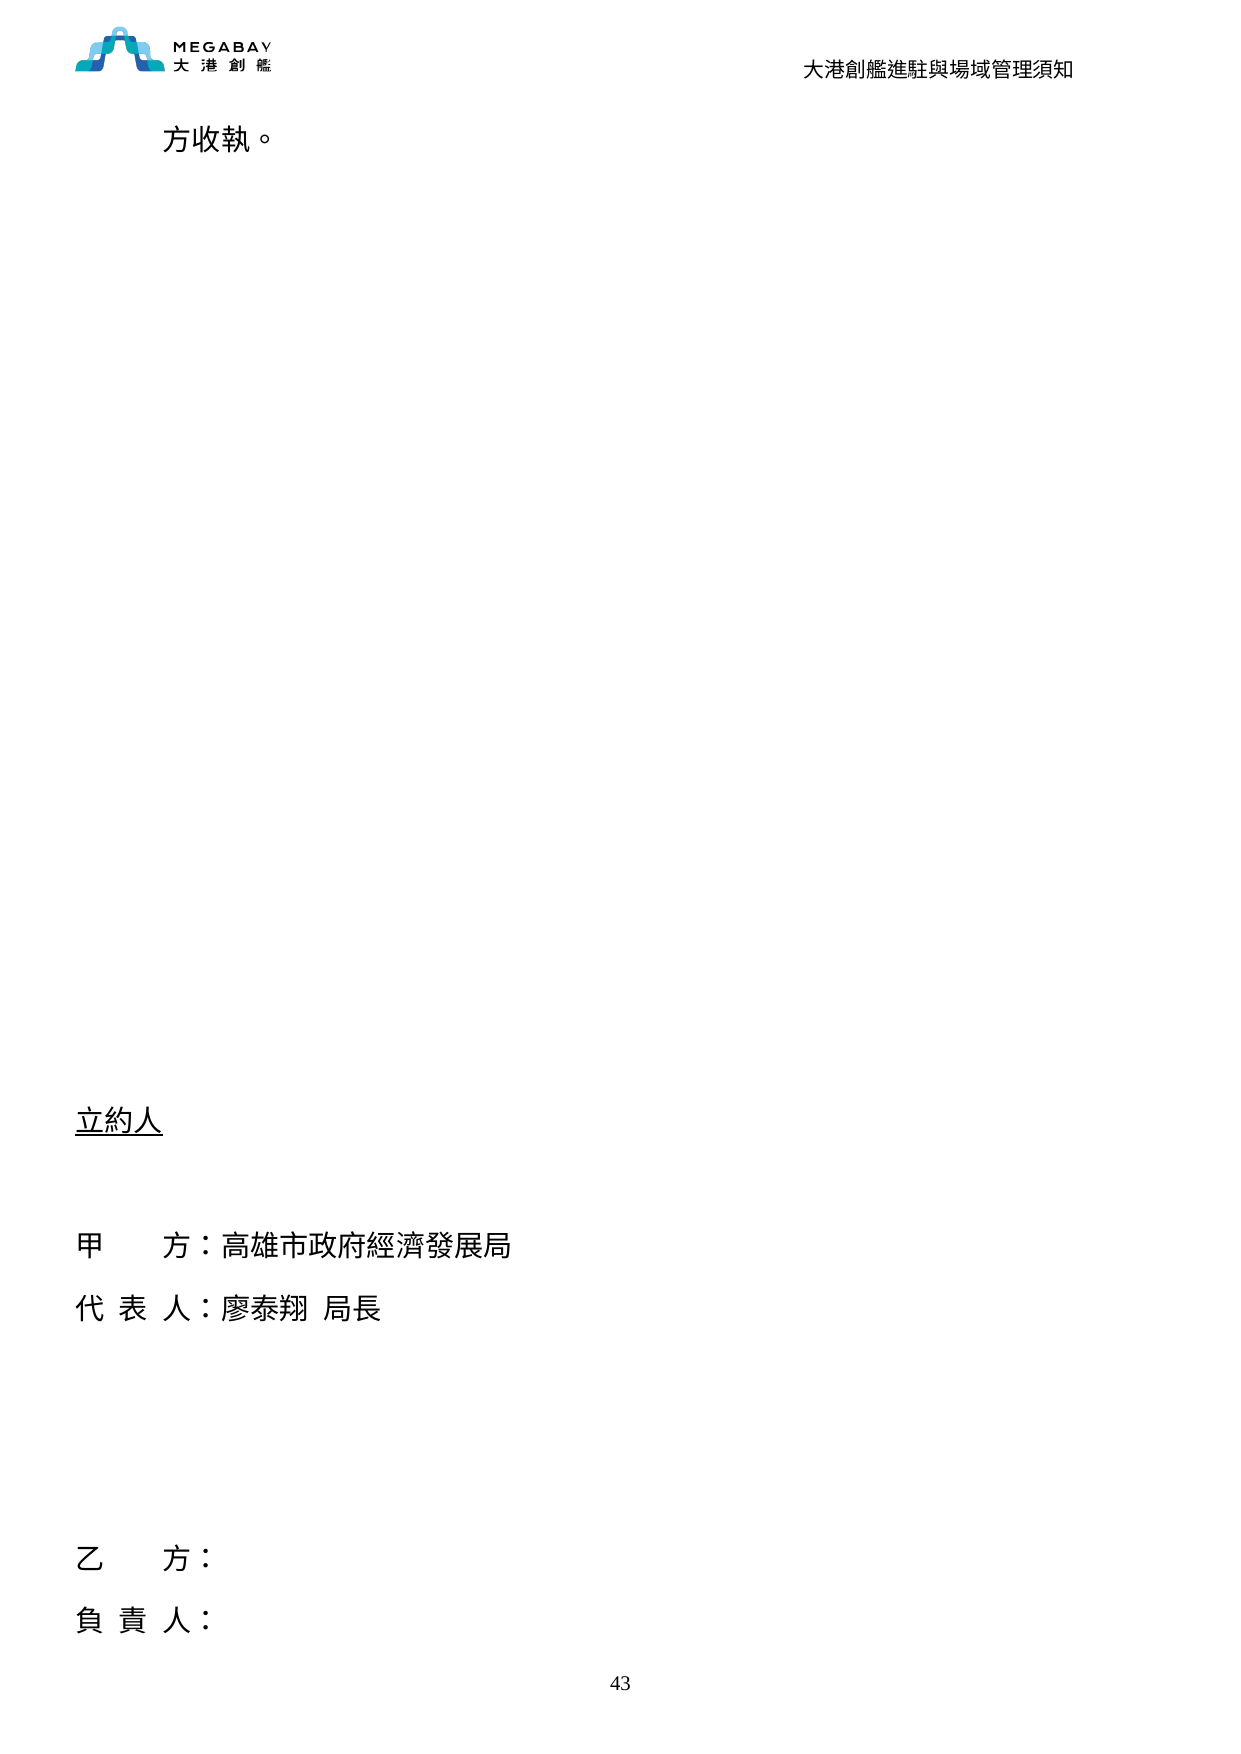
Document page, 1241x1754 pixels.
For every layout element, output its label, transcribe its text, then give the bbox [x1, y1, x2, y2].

text 立約人 [75, 1077, 1165, 1140]
text 甲 方：高雄市政府經濟發展局 [75, 1202, 1165, 1265]
text 代 表 人：廖泰翔 局長 [75, 1265, 1165, 1327]
text 乙 方： [75, 1515, 1165, 1577]
list 方收執。 [75, 96, 1165, 158]
text 負 責 人： [75, 1577, 1165, 1640]
